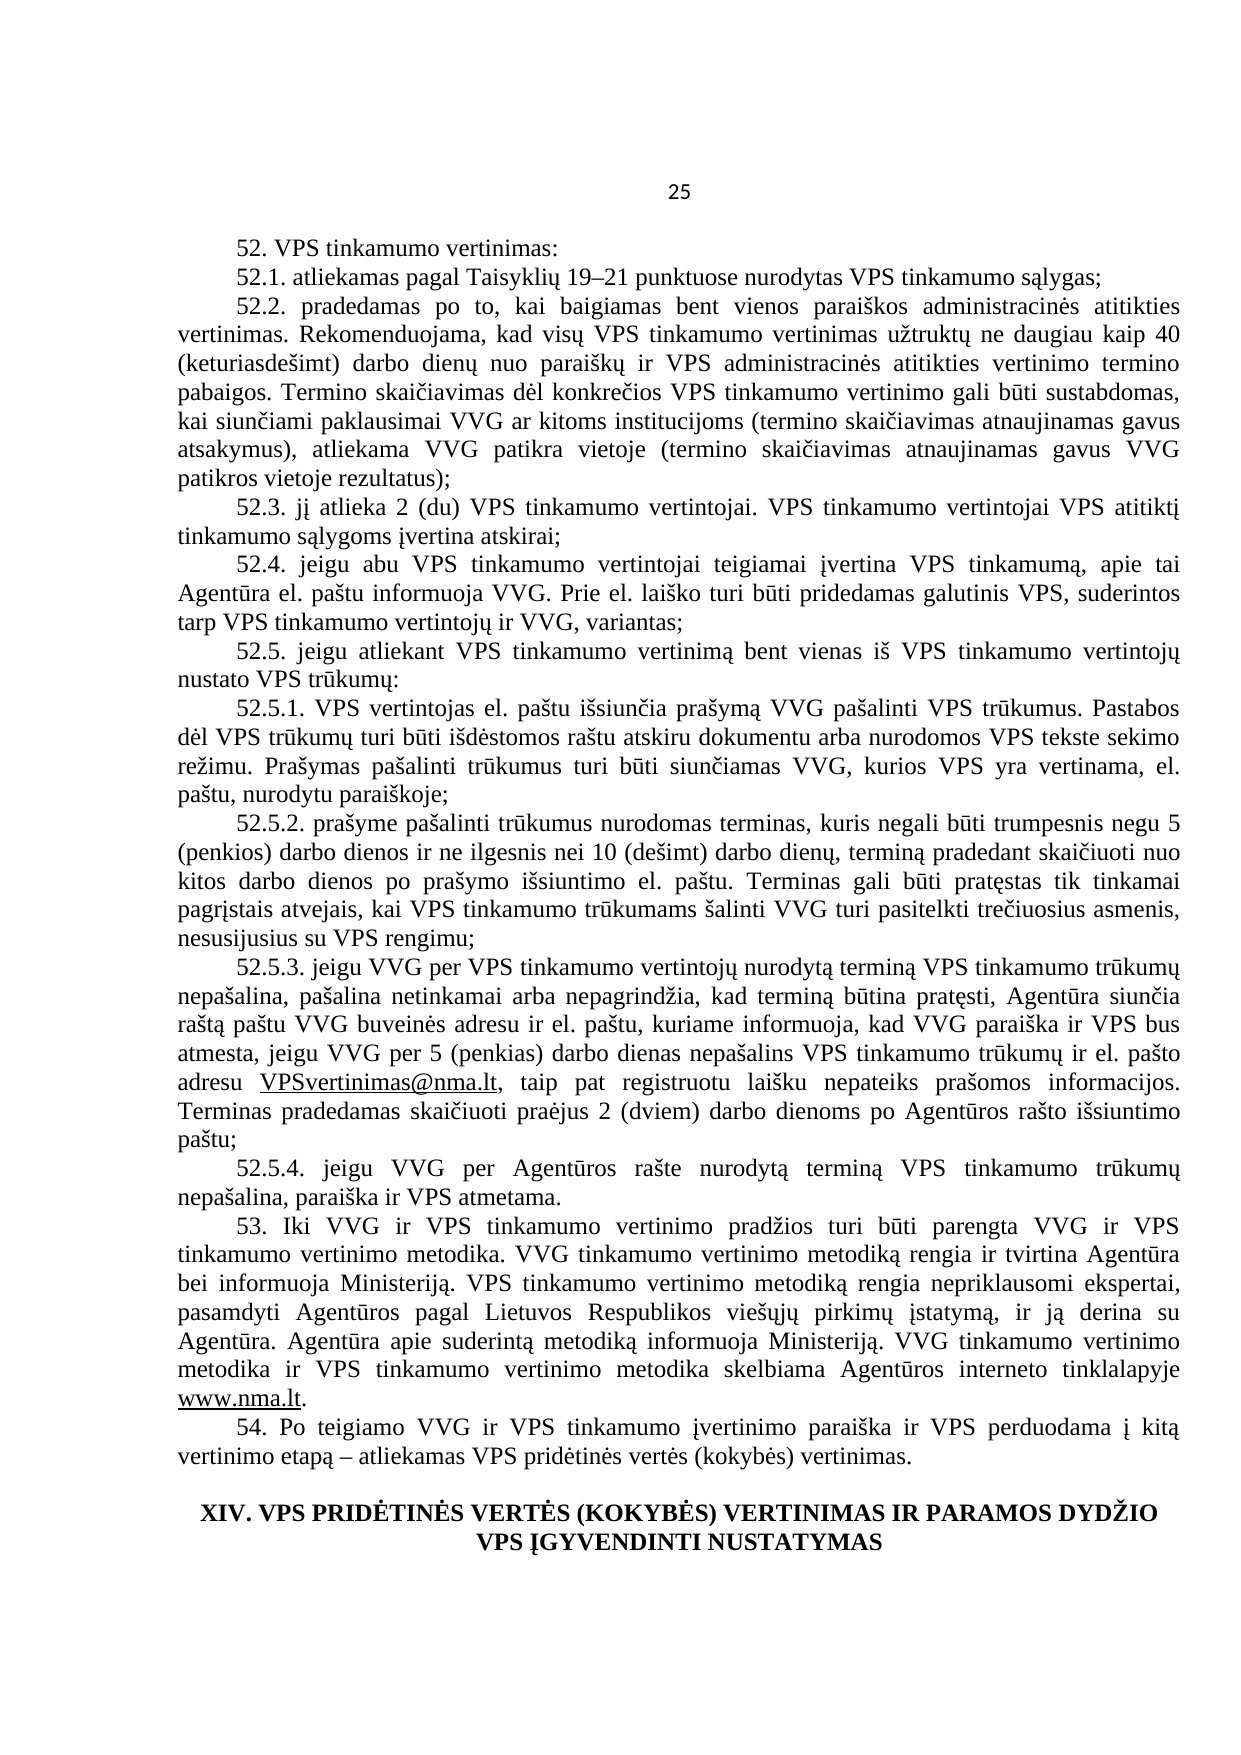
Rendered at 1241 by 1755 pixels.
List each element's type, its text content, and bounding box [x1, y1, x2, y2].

text 53. Iki VVG ir VPS tinkamumo vertinimo pradžios turi būti parengta VVG ir VPS tinkamumo vertinimo metodika. VVG tinkamumo vertinimo metodiką rengia ir tvirtina Agentūra bei informuoja Ministeriją. VPS tinkamumo vertinimo metodiką rengia nepriklausomi ekspertai, pasamdyti Agentūros pagal Lietuvos Respublikos viešųjų pirkimų įstatymą, ir ją derina su Agentūra. Agentūra apie suderintą metodiką informuoja Ministeriją. VVG tinkamumo vertinimo metodika ir VPS tinkamumo vertinimo metodika skelbiama Agentūros interneto tinklalapyje www.nma.lt. [177, 1211, 1181, 1412]
text XIV. VPS PRIDĖTINĖS VERTĖS (KOKYBĖS) VERTINIMAS IR PARAMOS DYDŽIO VPS ĮGYVENDINTI NUSTATYMAS [177, 1498, 1181, 1556]
text 52.5.3. jeigu VVG per VPS tinkamumo vertintojų nurodytą terminą VPS tinkamumo trūkumų nepašalina, pašalina netinkamai arba nepagrindžia, kad terminą būtina pratęsti, Agentūra siunčia raštą paštu VVG buveinės adresu ir el. paštu, kuriame informuoja, kad VVG paraiška ir VPS bus atmesta, jeigu VVG per 5 (penkias) darbo dienas nepašalins VPS tinkamumo trūkumų ir el. pašto adresu VPSvertinimas@nma.lt, taip pat registruotu laišku nepateiks prašomos informacijos. Terminas pradedamas skaičiuoti praėjus 2 (dviem) darbo dienoms po Agentūros rašto išsiuntimo paštu; [177, 952, 1181, 1153]
text 54. Po teigiamo VVG ir VPS tinkamumo įvertinimo paraiška ir VPS perduodama į kitą vertinimo etapą – atliekamas VPS pridėtinės vertės (kokybės) vertinimas. [177, 1412, 1181, 1469]
text 52.5.1. VPS vertintojas el. paštu išsiunčia prašymą VVG pašalinti VPS trūkumus. Pastabos dėl VPS trūkumų turi būti išdėstomos raštu atskiru dokumentu arba nurodomos VPS tekste sekimo režimu. Prašymas pašalinti trūkumus turi būti siunčiamas VVG, kurios VPS yra vertinama, el. paštu, nurodytu paraiškoje; [177, 693, 1181, 808]
text 52.2. pradedamas po to, kai baigiamas bent vienos paraiškos administracinės atitikties vertinimas. Rekomenduojama, kad visų VPS tinkamumo vertinimas užtruktų ne daugiau kaip 40 (keturiasdešimt) darbo dienų nuo paraiškų ir VPS administracinės atitikties vertinimo termino pabaigos. Termino skaičiavimas dėl konkrečios VPS tinkamumo vertinimo gali būti sustabdomas, kai siunčiami paklausimai VVG ar kitoms institucijoms (termino skaičiavimas atnaujinamas gavus atsakymus), atliekama VVG patikra vietoje (termino skaičiavimas atnaujinamas gavus VVG patikros vietoje rezultatus); [177, 291, 1181, 492]
text 52.5. jeigu atliekant VPS tinkamumo vertinimą bent vienas iš VPS tinkamumo vertintojų nustato VPS trūkumų: [177, 636, 1181, 693]
text 52. VPS tinkamumo vertinimas: [177, 233, 1181, 262]
text 52.1. atliekamas pagal Taisyklių 19–21 punktuose nurodytas VPS tinkamumo sąlygas; [177, 262, 1181, 291]
text 52.4. jeigu abu VPS tinkamumo vertintojai teigiamai įvertina VPS tinkamumą, apie tai Agentūra el. paštu informuoja VVG. Prie el. laiško turi būti pridedamas galutinis VPS, suderintos tarp VPS tinkamumo vertintojų ir VVG, variantas; [177, 549, 1181, 636]
text 52.5.4. jeigu VVG per Agentūros rašte nurodytą terminą VPS tinkamumo trūkumų nepašalina, paraiška ir VPS atmetama. [177, 1153, 1181, 1211]
text 52.5.2. prašyme pašalinti trūkumus nurodomas terminas, kuris negali būti trumpesnis negu 5 (penkios) darbo dienos ir ne ilgesnis nei 10 (dešimt) darbo dienų, terminą pradedant skaičiuoti nuo kitos darbo dienos po prašymo išsiuntimo el. paštu. Terminas gali būti pratęstas tik tinkamai pagrįstais atvejais, kai VPS tinkamumo trūkumams šalinti VVG turi pasitelkti trečiuosius asmenis, nesusijusius su VPS rengimu; [177, 808, 1181, 952]
text 52.3. jį atlieka 2 (du) VPS tinkamumo vertintojai. VPS tinkamumo vertintojai VPS atitiktį tinkamumo sąlygoms įvertina atskirai; [177, 492, 1181, 549]
